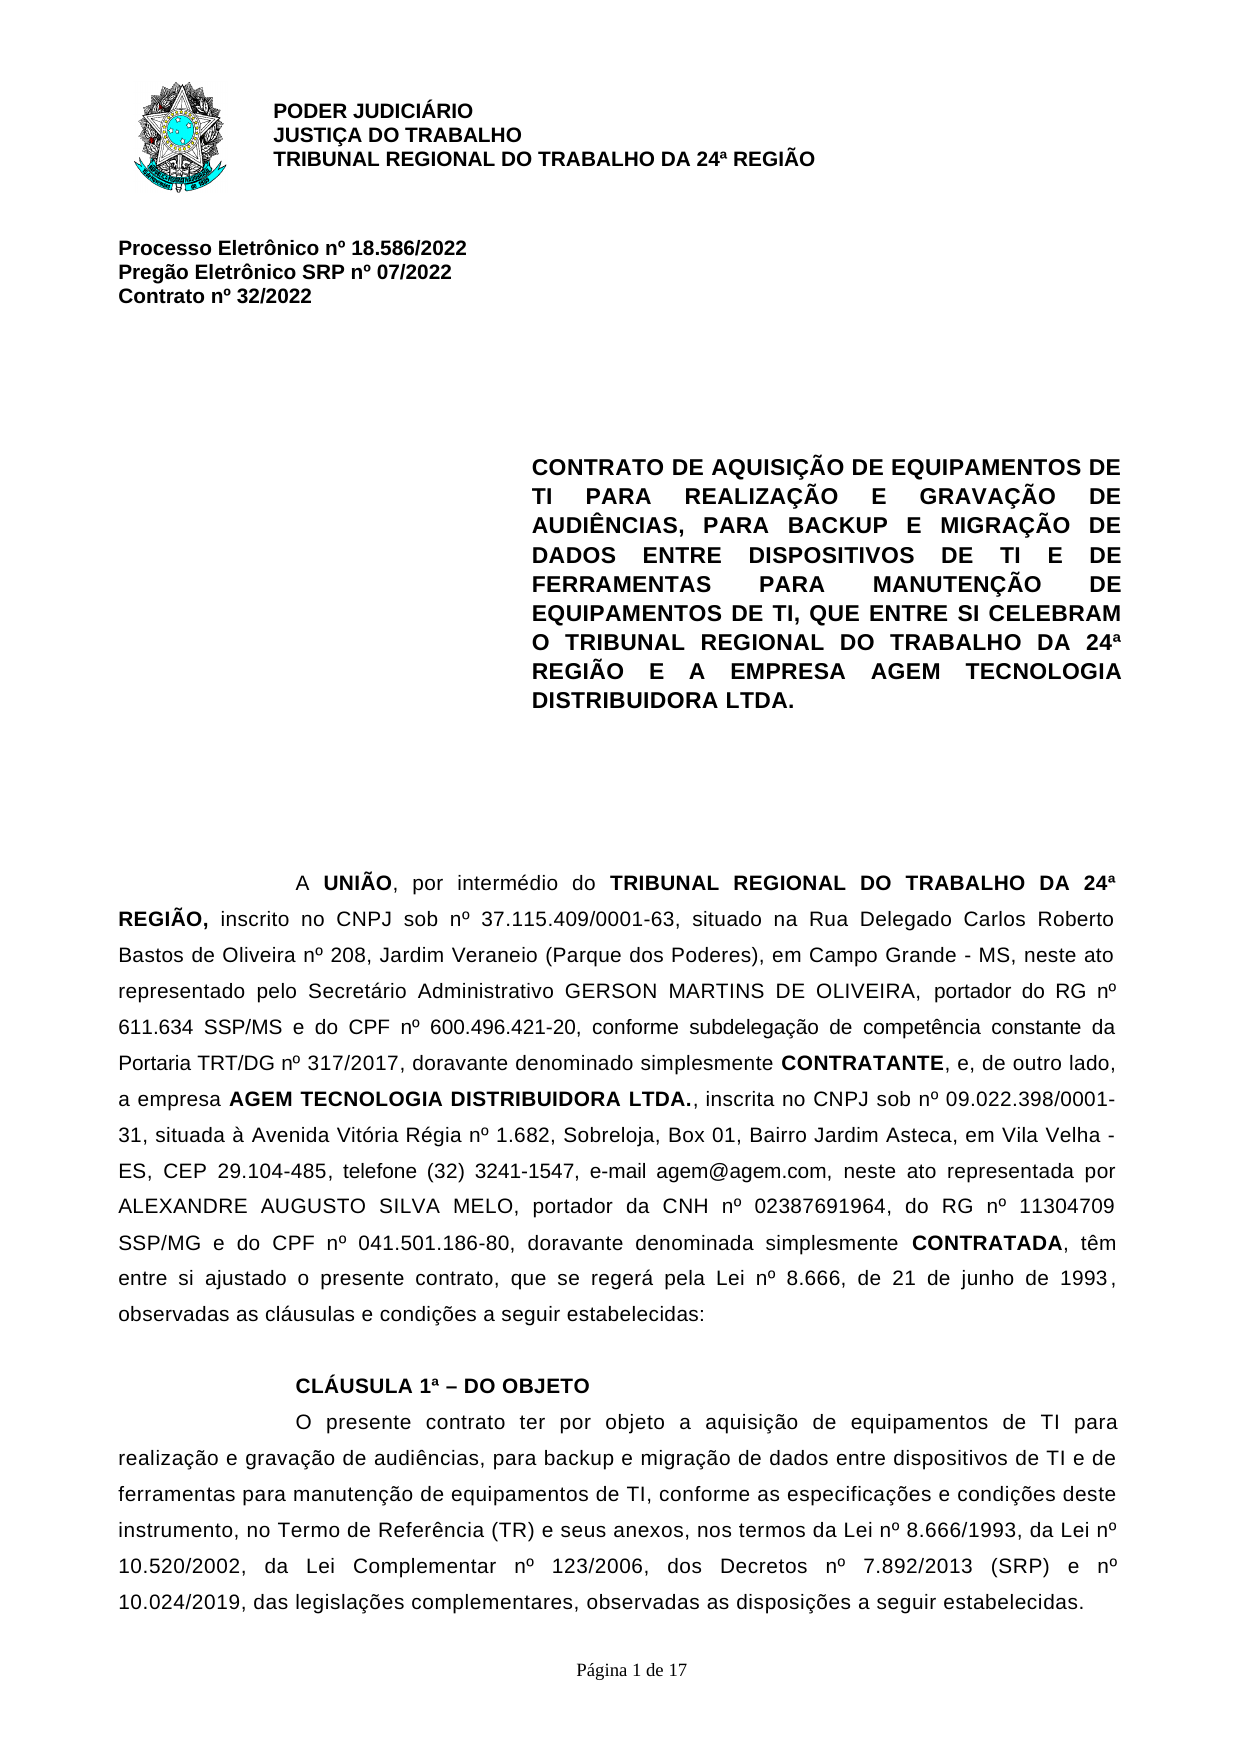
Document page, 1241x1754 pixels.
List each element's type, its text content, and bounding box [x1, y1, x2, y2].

text O presente contrato ter por objeto a aquisição de equipamentos de TI para realização e gravação de audiências, para backup e migração de dados entre dispositivos de TI e de ferramentas para manutenção de equipamentos de TI, conforme as especificações e condições deste instrumento, no Termo de Referência (TR) e seus anexos, nos termos da Lei nº 8.666/1993, da Lei nº 10.520/2002, da Lei Complementar nº 123/2006, dos Decretos nº 7.892/2013 (SRP) e nº 10.024/2019, das legislações complementares, observadas as disposições a seguir estabelecidas. [118, 1410, 1119, 1614]
picture [133, 81, 228, 193]
text CONTRATO DE AQUISIÇÃO DE EQUIPAMENTOS DE TI PARA REALIZAÇÃO E GRAVAÇÃO DE AUDIÊNCIAS, PARA BACKUP E MIGRAÇÃO DE DADOS ENTRE DISPOSITIVOS DE TI E DE FERRAMENTAS PARA MANUTENÇÃO DE EQUIPAMENTOS DE TI, QUE ENTRE SI CELEBRAM O TRIBUNAL REGIONAL DO TRABALHO DA 24ª REGIÃO E A EMPRESA AGEM TECNOLOGIA DISTRIBUIDORA LTDA. [532, 452, 1122, 715]
text CLÁUSULA 1ª – DO OBJETO [118, 1374, 1122, 1398]
text A UNIÃO, por intermédio do TRIBUNAL REGIONAL DO TRABALHO DA 24ª REGIÃO, inscrito no CNPJ sob nº 37.115.409/0001-63, situado na Rua Delegado Carlos Roberto Bastos de Oliveira nº 208, Jardim Veraneio (Parque dos Poderes), em Campo Grande - MS, neste ato representado pelo Secretário Administrativo GERSON MARTINS DE OLIVEIRA, portador do RG nº 611.634 SSP/MS e do CPF nº 600.496.421-20, conforme subdelegação de competência constante da Portaria TRT/DG nº 317/2017, doravante denominado simplesmente CONTRATANTE, e, de outro lado, a empresa AGEM TECNOLOGIA DISTRIBUIDORA LTDA., inscrita no CNPJ sob nº 09.022.398/0001-31, situada à Avenida Vitória Régia nº 1.682, Sobreloja, Box 01, Bairro Jardim Asteca, em Vila Velha - ES, CEP 29.104-485, telefone (32) 3241-1547, e-mail agem@agem.com, neste ato representada por ALEXANDRE AUGUSTO SILVA MELO, portador da CNH nº 02387691964, do RG nº 11304709 SSP/MG e do CPF nº 041.501.186-80, doravante denominada simplesmente CONTRATADA, têm entre si ajustado o presente contrato, que se regerá pela Lei nº 8.666, de 21 de junho de 1993, observadas as cláusulas e condições a seguir estabelecidas: [118, 871, 1116, 1326]
